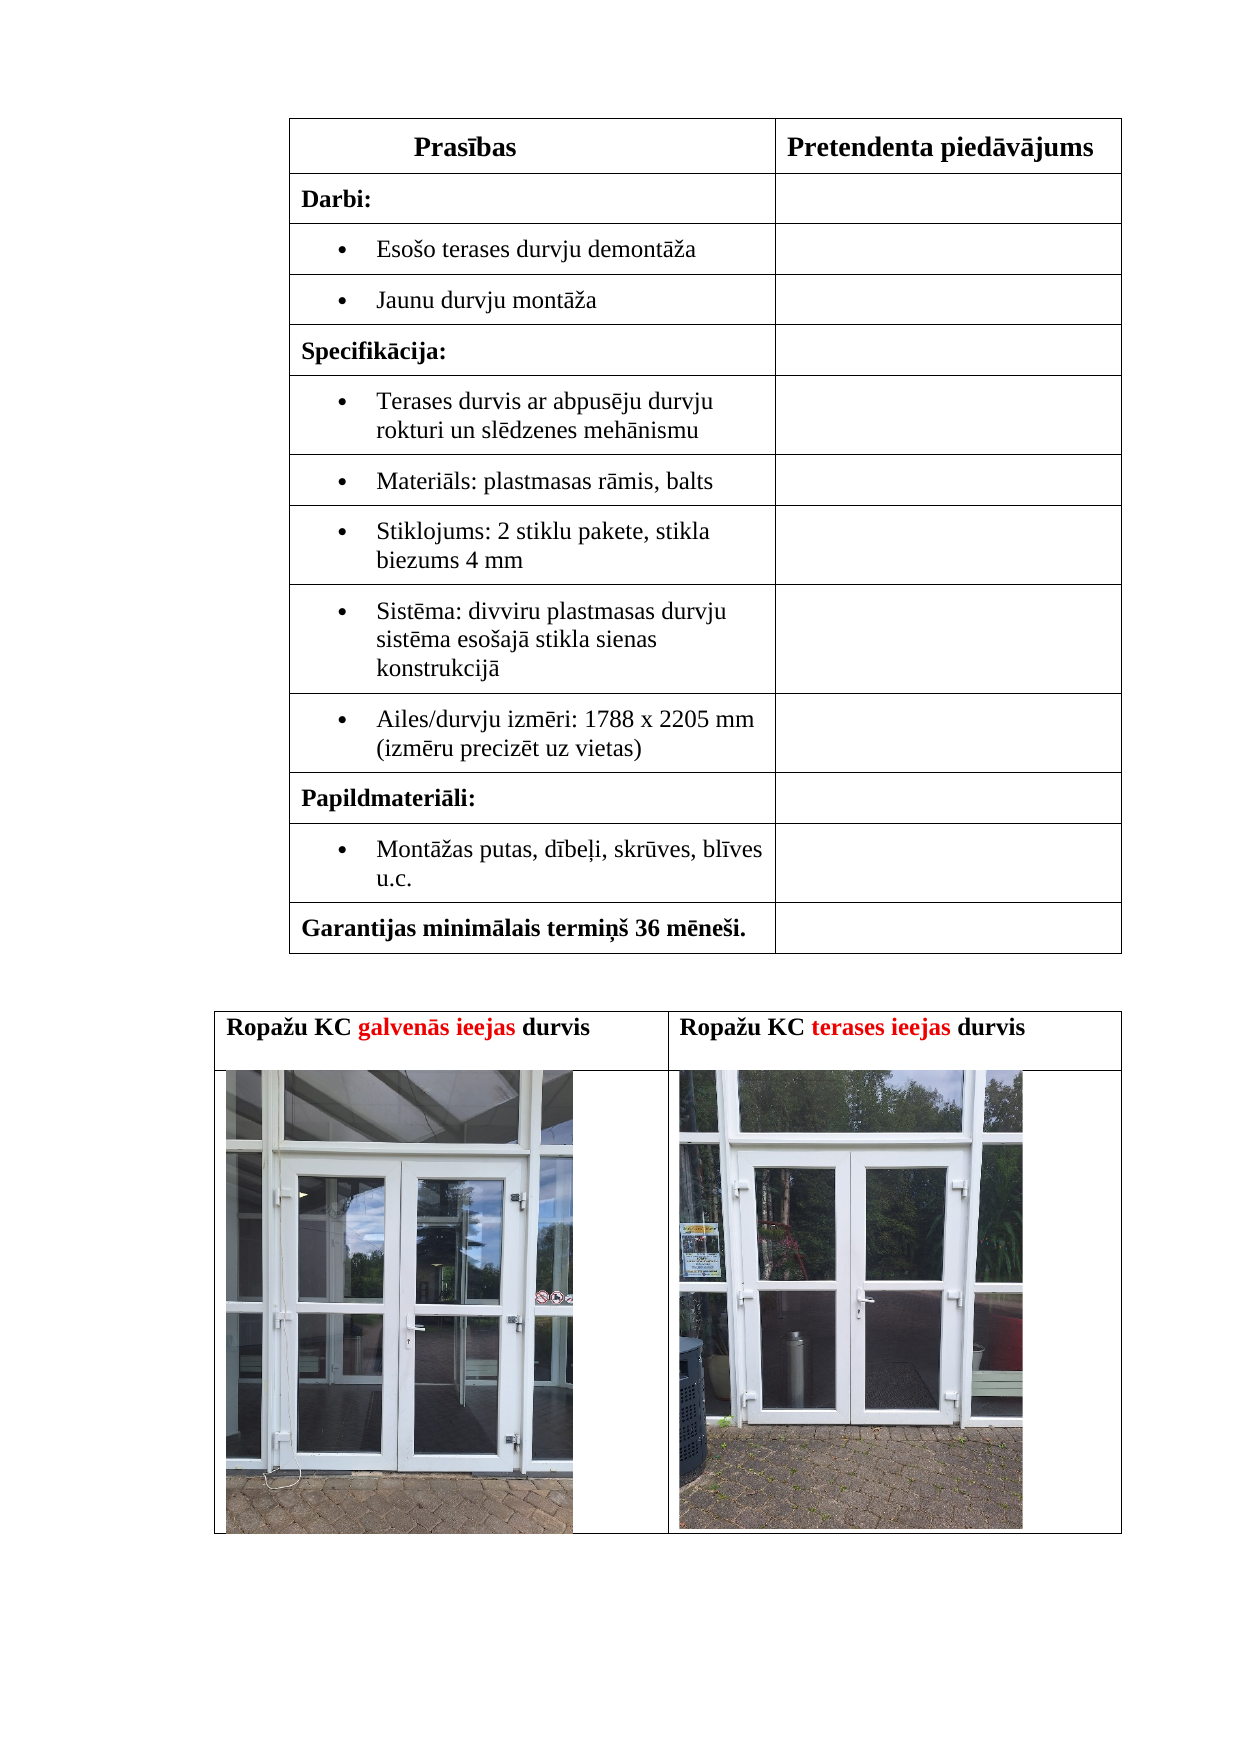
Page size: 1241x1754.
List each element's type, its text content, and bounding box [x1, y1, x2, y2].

table_cell [776, 824, 1121, 902]
table_cell Esošo terases durvju demontāža [290, 224, 775, 274]
table_header Ropažu KC galvenās ieejas durvis [215, 1012, 668, 1069]
table_cell Montāžas putas, dībeļi, skrūves, blīves u.c. [290, 824, 775, 902]
table_cell [215, 1071, 226, 1533]
table_cell [776, 506, 1121, 584]
table_cell Materiāls: plastmasas rāmis, balts [290, 455, 775, 505]
table_header Ropažu KC terases ieejas durvis [669, 1012, 1121, 1069]
table_cell Darbi: [290, 174, 775, 223]
table_cell [669, 1071, 1121, 1533]
table_header Pretendenta piedāvājums [776, 119, 1121, 172]
table_cell [776, 585, 1121, 692]
table_header Prasības [290, 119, 775, 172]
table_cell [573, 1071, 668, 1533]
table_cell [776, 455, 1121, 505]
table_cell Sistēma: divviru plastmasas durvju sistēma esošajā stikla sienas konstrukcijā [290, 585, 775, 692]
table_cell [776, 325, 1121, 375]
table_cell Terases durvis ar abpusēju durvju rokturi un slēdzenes mehānismu [290, 376, 775, 454]
table_cell [776, 224, 1121, 274]
table_cell Jaunu durvju montāža [290, 275, 775, 324]
table_cell Garantijas minimālais termiņš 36 mēneši. [290, 903, 775, 952]
table_cell [776, 174, 1121, 223]
table_cell [776, 773, 1121, 822]
table_cell [776, 376, 1121, 454]
table_cell [776, 275, 1121, 324]
table_cell Specifikācija: [290, 325, 775, 375]
table_cell [776, 694, 1121, 772]
table_cell Ailes/durvju izmēri: 1788 x 2205 mm (izmēru precizēt uz vietas) [290, 694, 775, 772]
table_cell Stiklojums: 2 stiklu pakete, stikla biezums 4 mm [290, 506, 775, 584]
table_cell Papildmateriāli: [290, 773, 775, 822]
table_cell [776, 903, 1121, 952]
